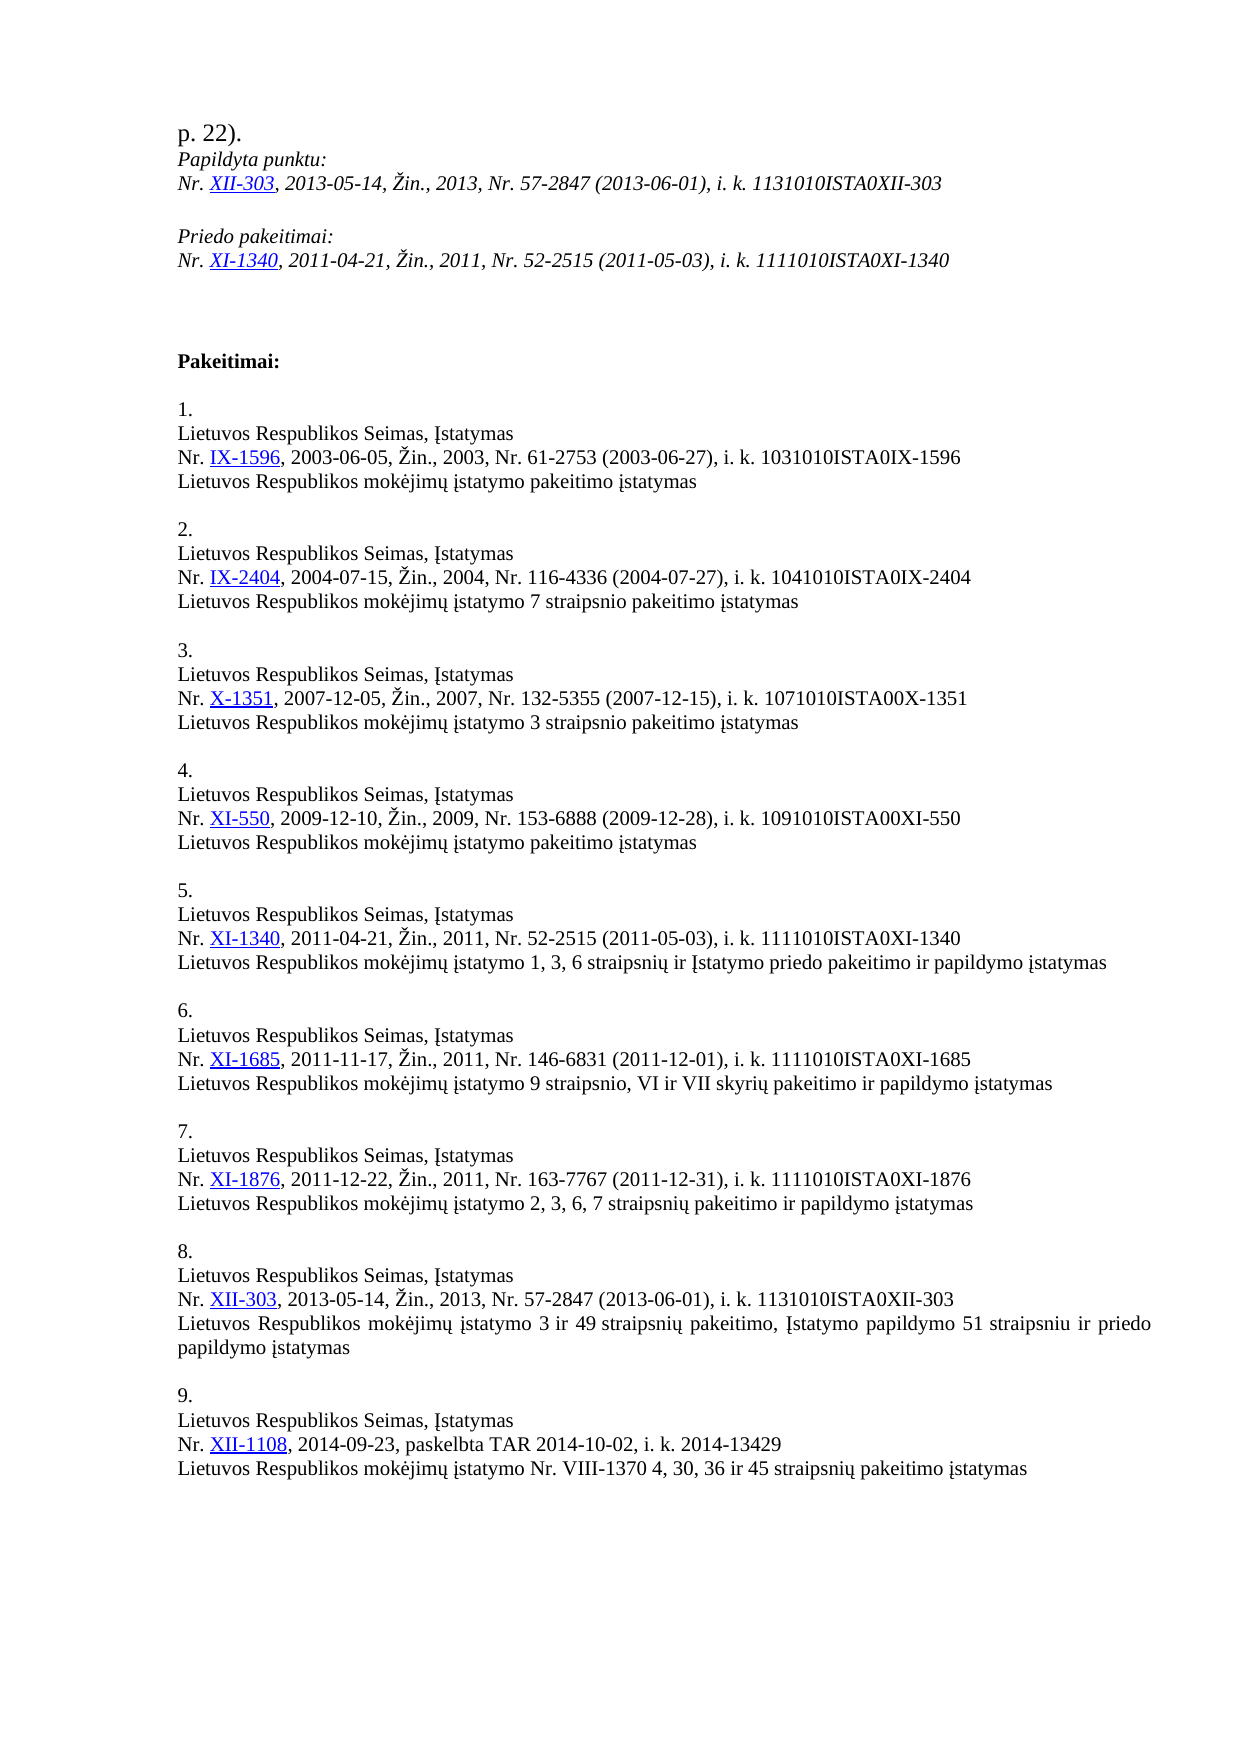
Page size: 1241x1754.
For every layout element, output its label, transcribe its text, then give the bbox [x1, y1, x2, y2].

text Nr. XII-303, 2013-05-14, Žin., 2013, Nr. 57-2847 (2013-06-01), i. k. 1131010ISTA0XII-303 [177, 171, 1152, 195]
text Pakeitimai: [177, 349, 1152, 373]
text Priedo pakeitimai: [177, 224, 1152, 248]
text 5. [177, 878, 1152, 902]
text Nr. XI-1340, 2011-04-21, Žin., 2011, Nr. 52-2515 (2011-05-03), i. k. 1111010ISTA0XI-1340 [177, 926, 1152, 950]
text Lietuvos Respublikos mokėjimų įstatymo 7 straipsnio pakeitimo įstatymas [177, 589, 1152, 613]
text Lietuvos Respublikos mokėjimų įstatymo 1, 3, 6 straipsnių ir Įstatymo priedo pakeitimo ir papildymo įstatymas [177, 950, 1152, 974]
text Lietuvos Respublikos Seimas, Įstatymas [177, 421, 1152, 445]
text Nr. IX-2404, 2004-07-15, Žin., 2004, Nr. 116-4336 (2004-07-27), i. k. 1041010ISTA0IX-2404 [177, 565, 1152, 589]
text Lietuvos Respublikos Seimas, Įstatymas [177, 782, 1152, 806]
text 6. [177, 998, 1152, 1022]
text Lietuvos Respublikos mokėjimų įstatymo 3 straipsnio pakeitimo įstatymas [177, 710, 1152, 734]
text Nr. XI-550, 2009-12-10, Žin., 2009, Nr. 153-6888 (2009-12-28), i. k. 1091010ISTA00XI-550 [177, 806, 1152, 830]
text Nr. XI-1876, 2011-12-22, Žin., 2011, Nr. 163-7767 (2011-12-31), i. k. 1111010ISTA0XI-1876 [177, 1167, 1152, 1191]
text Lietuvos Respublikos Seimas, Įstatymas [177, 902, 1152, 926]
text p. 22). [177, 118, 1152, 147]
text Nr. XII-303, 2013-05-14, Žin., 2013, Nr. 57-2847 (2013-06-01), i. k. 1131010ISTA0XII-303 [177, 1287, 1152, 1311]
text Lietuvos Respublikos mokėjimų įstatymo 2, 3, 6, 7 straipsnių pakeitimo ir papildymo įstatymas [177, 1191, 1152, 1215]
text Lietuvos Respublikos Seimas, Įstatymas [177, 1407, 1152, 1432]
text 4. [177, 758, 1152, 782]
text Nr. XII-1108, 2014-09-23, paskelbta TAR 2014-10-02, i. k. 2014-13429 [177, 1432, 1152, 1456]
text Lietuvos Respublikos Seimas, Įstatymas [177, 662, 1152, 686]
text Lietuvos Respublikos mokėjimų įstatymo Nr. VIII-1370 4, 30, 36 ir 45 straipsnių pakeitimo įstatymas [177, 1456, 1152, 1480]
text Lietuvos Respublikos mokėjimų įstatymo 9 straipsnio, VI ir VII skyrių pakeitimo ir papildymo įstatymas [177, 1071, 1152, 1095]
text Lietuvos Respublikos Seimas, Įstatymas [177, 1263, 1152, 1287]
text Lietuvos Respublikos Seimas, Įstatymas [177, 1022, 1152, 1047]
text Nr. XI-1340, 2011-04-21, Žin., 2011, Nr. 52-2515 (2011-05-03), i. k. 1111010ISTA0XI-1340 [177, 248, 1152, 272]
text Lietuvos Respublikos Seimas, Įstatymas [177, 1143, 1152, 1167]
text Nr. IX-1596, 2003-06-05, Žin., 2003, Nr. 61-2753 (2003-06-27), i. k. 1031010ISTA0IX-1596 [177, 445, 1152, 469]
text Lietuvos Respublikos Seimas, Įstatymas [177, 541, 1152, 565]
text Nr. X-1351, 2007-12-05, Žin., 2007, Nr. 132-5355 (2007-12-15), i. k. 1071010ISTA00X-1351 [177, 686, 1152, 710]
text 9. [177, 1383, 1152, 1407]
text 1. [177, 397, 1152, 421]
text Lietuvos Respublikos mokėjimų įstatymo pakeitimo įstatymas [177, 469, 1152, 493]
text 3. [177, 637, 1152, 662]
text Lietuvos Respublikos mokėjimų įstatymo 3 ir 49 straipsnių pakeitimo, Įstatymo papildymo 51 straipsniu ir priedo papildymo įstatymas [177, 1311, 1152, 1359]
text Lietuvos Respublikos mokėjimų įstatymo pakeitimo įstatymas [177, 830, 1152, 854]
text 7. [177, 1119, 1152, 1143]
text 2. [177, 517, 1152, 541]
text Nr. XI-1685, 2011-11-17, Žin., 2011, Nr. 146-6831 (2011-12-01), i. k. 1111010ISTA0XI-1685 [177, 1047, 1152, 1071]
text Papildyta punktu: [177, 147, 1152, 171]
text 8. [177, 1239, 1152, 1263]
